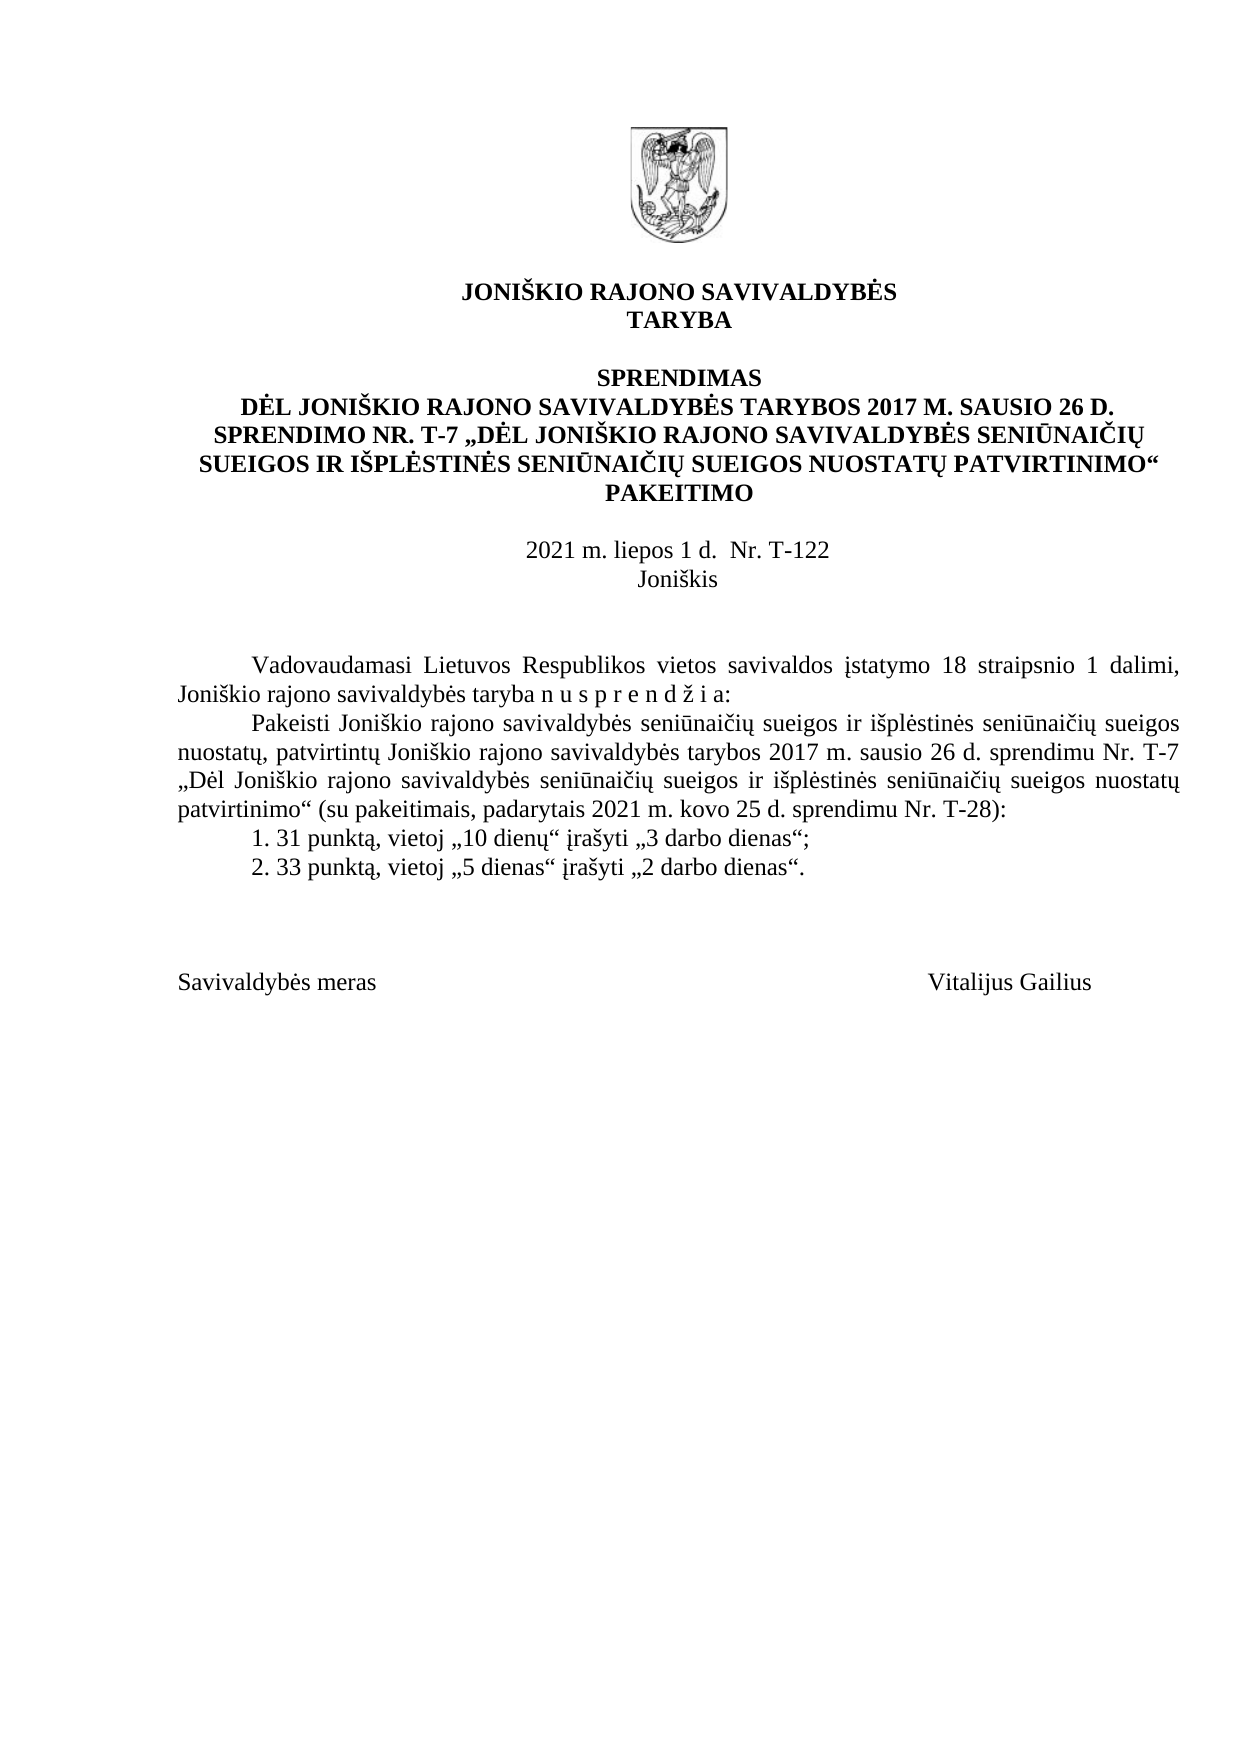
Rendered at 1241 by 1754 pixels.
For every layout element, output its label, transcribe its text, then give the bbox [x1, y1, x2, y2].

text Vadovaudamasi Lietuvos Respublikos vietos savivaldos įstatymo 18 straipsnio 1 dalimi, Joniškio rajono savivaldybės taryba n u s p r e n d ž i a: [177, 650, 1181, 708]
text 2. 33 punktą, vietoj „5 dienas“ įrašyti „2 darbo dienas“. [177, 852, 1181, 880]
text 2021 m. liepos 1 d. Nr. T-122 [174, 535, 1181, 564]
text Joniškio rajono savivaldybės TARYBA [177, 277, 1181, 334]
text 1. 31 punktą, vietoj „10 dienų“ įrašyti „3 darbo dienas“; [177, 823, 1181, 852]
text SPRENDIMAS [177, 363, 1181, 392]
text DĖL JONIŠKIO RAJONO SAVIVALDYBĖS TARYBOS 2017 M. SAUSIO 26 D. SPRENDIMO NR. T-7 „DĖL JONIŠKIO RAJONO SAVIVALDYBĖS SENIŪNAIČIŲ SUEIGOS IR IŠPLĖSTINĖS SENIŪNAIČIŲ SUEIGOS NUOSTATŲ PATVIRTINIMO“ PAKEITIMO [174, 392, 1181, 507]
text Joniškis [174, 564, 1181, 593]
text Savivaldybės meras Vitalijus Gailius [177, 967, 1181, 995]
text Pakeisti Joniškio rajono savivaldybės seniūnaičių sueigos ir išplėstinės seniūnaičių sueigos nuostatų, patvirtintų Joniškio rajono savivaldybės tarybos 2017 m. sausio 26 d. sprendimu Nr. T-7 „Dėl Joniškio rajono savivaldybės seniūnaičių sueigos ir išplėstinės seniūnaičių sueigos nuostatų patvirtinimo“ (su pakeitimais, padarytais 2021 m. kovo 25 d. sprendimu Nr. T-28): [177, 708, 1181, 823]
